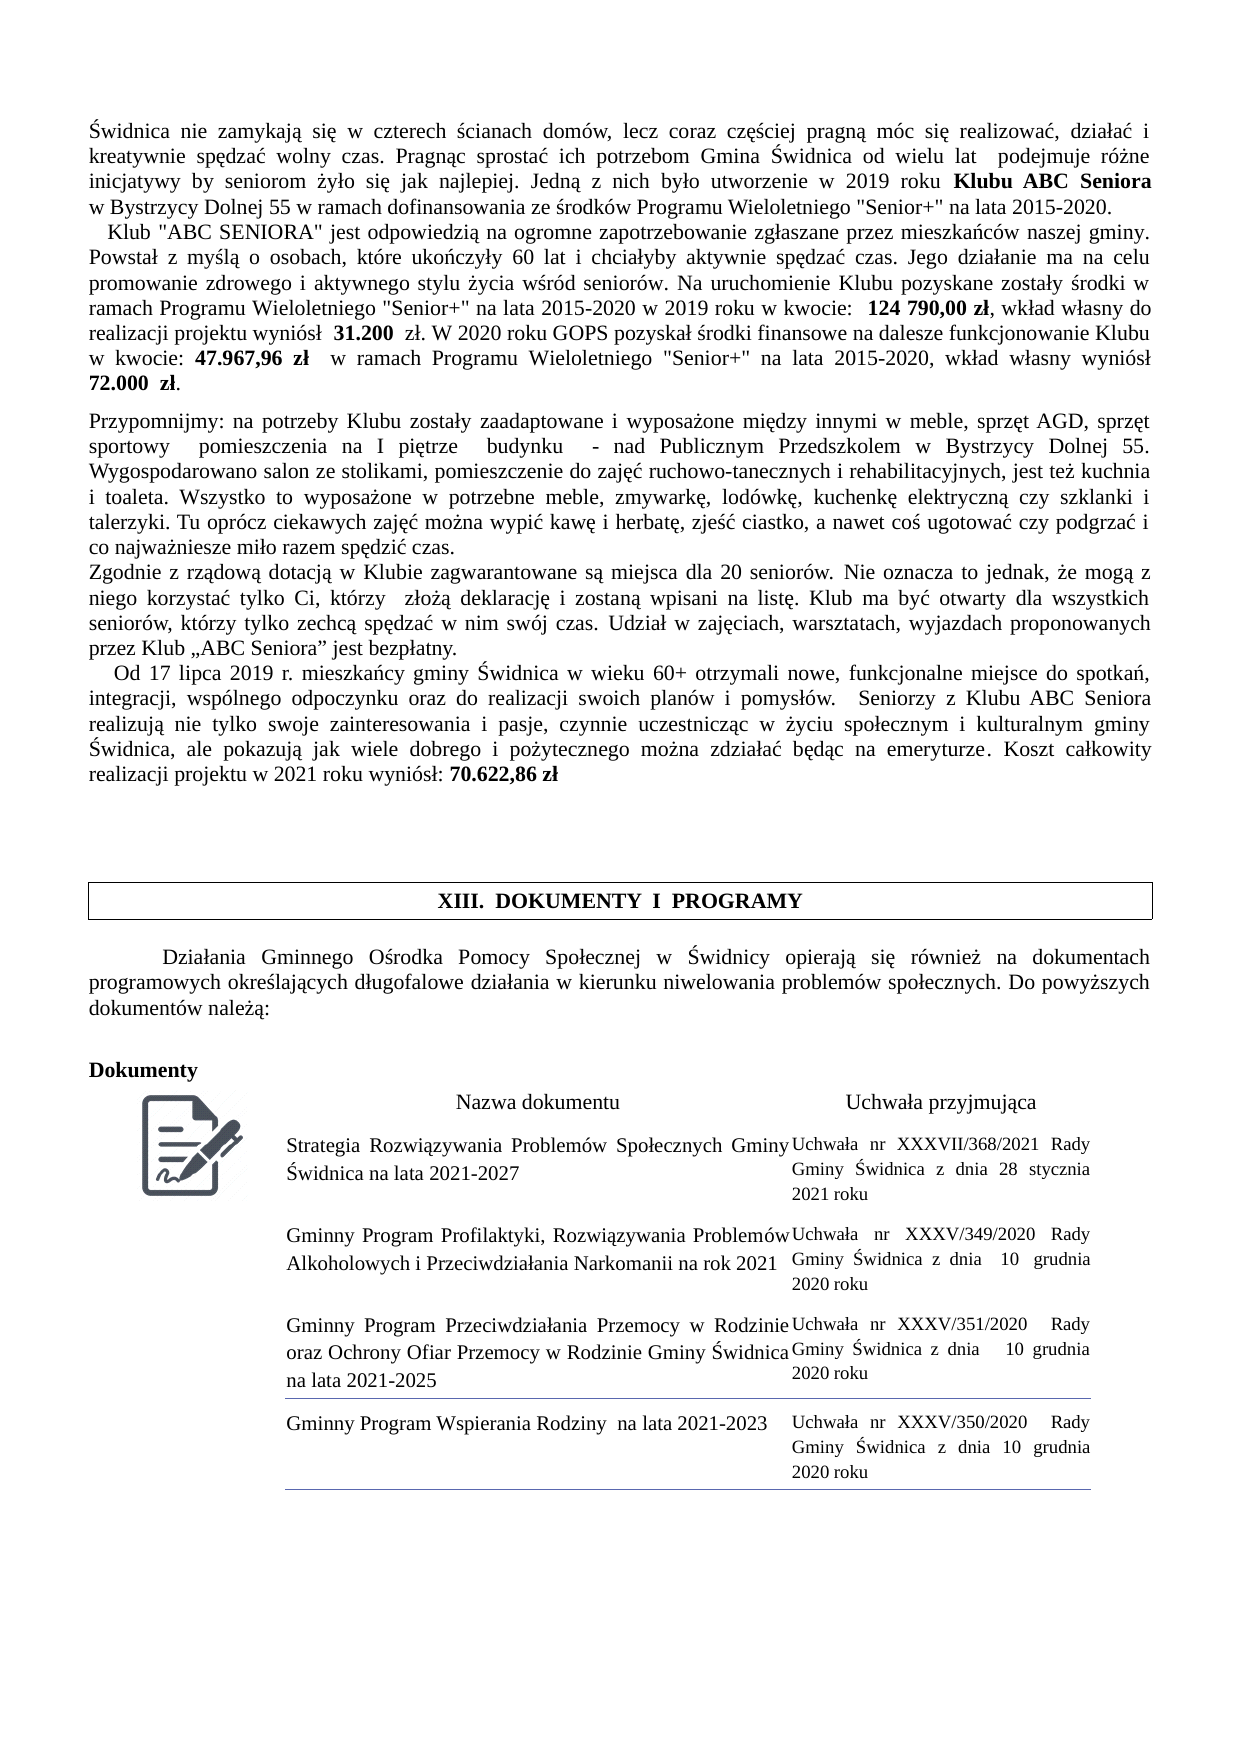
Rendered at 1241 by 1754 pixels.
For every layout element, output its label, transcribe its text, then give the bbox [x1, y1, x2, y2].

table_cell Gminny Program Profilaktyki, Rozwiązywania Problemów Alkoholowych i Przeciwdziałania Narkomanii na rok 2021 [285, 1210, 791, 1300]
table_header Nazwa dokumentu [285, 1083, 791, 1120]
table_cell Gminny Program Wspierania Rodziny na lata 2021-2023 [285, 1399, 791, 1489]
list Działania Gminnego Ośrodka Pomocy Społecznej w Świdnicy opierają się również na dokumentach programowych określających długofalowe działania w kierunku niwelowania problemów społecznych. Do powyższych dokumentów należą: [88, 944, 1152, 1020]
table_cell Gminny Program Przeciwdziałania Przemocy w Rodzinie oraz Ochrony Ofiar Przemocy w Rodzinie Gminy Świdnica na lata 2021-2025 [285, 1300, 791, 1398]
text Dokumenty [88, 1057, 1152, 1083]
table_cell Uchwała nr XXXV/350/2020 Rady Gminy Świdnica z dnia 10 grudnia 2020 roku [791, 1399, 1091, 1489]
text Świdnica nie zamykają się w czterech ścianach domów, lecz coraz częściej pragną móc się realizować, działać i kreatywnie spędzać wolny czas. Pragnąc sprostać ich potrzebom Gmina Świdnica od wielu lat podejmuje różne inicjatywy by seniorom żyło się jak najlepiej. Jedną z nich było utworzenie w 2019 roku Klubu ABC Seniora w Bystrzycy Dolnej 55 w ramach dofinansowania ze środków Programu Wieloletniego "Senior+" na lata 2015-2020. [88, 118, 1152, 219]
text Zgodnie z rządową dotacją w Klubie zagwarantowane są miejsca dla 20 seniorów. Nie oznacza to jednak, że mogą z niego korzystać tylko Ci, którzy złożą deklarację i zostaną wpisani na listę. Klub ma być otwarty dla wszystkich seniorów, którzy tylko zechcą spędzać w nim swój czas. Udział w zajęciach, warsztatach, wyjazdach proponowanych przez Klub „ABC Seniora” jest bezpłatny. [88, 559, 1152, 660]
text Klub "ABC SENIORA" jest odpowiedzią na ogromne zapotrzebowanie zgłaszane przez mieszkańców naszej gminy. Powstał z myślą o osobach, które ukończyły 60 lat i chciałyby aktywnie spędzać czas. Jego działanie ma na celu promowanie zdrowego i aktywnego stylu życia wśród seniorów. Na uruchomienie Klubu pozyskane zostały środki w ramach Programu Wieloletniego "Senior+" na lata 2015-2020 w 2019 roku w kwocie: 124 790,00 zł, wkład własny do realizacji projektu wyniósł 31.200 zł. W 2020 roku GOPS pozyskał środki finansowe na dalesze funkcjonowanie Klubu w kwocie: 47.967,96 zł w ramach Programu Wieloletniego "Senior+" na lata 2015-2020, wkład własny wyniósł 72.000 zł. [88, 219, 1152, 396]
table_header [88, 1083, 285, 1489]
table_header XIII. DOKUMENTY I PROGRAMY [89, 883, 1152, 919]
table_cell Uchwała nr XXXV/351/2020 Rady Gminy Świdnica z dnia 10 grudnia 2020 roku [791, 1300, 1091, 1398]
table_header Uchwała przyjmująca [791, 1083, 1091, 1120]
text Przypomnijmy: na potrzeby Klubu zostały zaadaptowane i wyposażone między innymi w meble, sprzęt AGD, sprzęt sportowy pomieszczenia na I piętrze budynku - nad Publicznym Przedszkolem w Bystrzycy Dolnej 55. Wygospodarowano salon ze stolikami, pomieszczenie do zajęć ruchowo-tanecznych i rehabilitacyjnych, jest też kuchnia i toaleta. Wszystko to wyposażone w potrzebne meble, zmywarkę, lodówkę, kuchenkę elektryczną czy szklanki i talerzyki. Tu oprócz ciekawych zajęć można wypić kawę i herbatę, zjeść ciastko, a nawet coś ugotować czy podgrzać i co najważniesze miło razem spędzić czas. [88, 408, 1152, 559]
text Od 17 lipca 2019 r. mieszkańcy gminy Świdnica w wieku 60+ otrzymali nowe, funkcjonalne miejsce do spotkań, integracji, wspólnego odpoczynku oraz do realizacji swoich planów i pomysłów. Seniorzy z Klubu ABC Seniora realizują nie tylko swoje zainteresowania i pasje, czynnie uczestnicząc w życiu społecznym i kulturalnym gminy Świdnica, ale pokazują jak wiele dobrego i pożytecznego można zdziałać będąc na emeryturze. Koszt całkowity realizacji projektu w 2021 roku wyniósł: 70.622,86 zł [88, 660, 1152, 786]
table_cell Strategia Rozwiązywania Problemów Społecznych Gminy Świdnica na lata 2021-2027 [285, 1120, 791, 1210]
table_cell Uchwała nr XXXVII/368/2021 Rady Gminy Świdnica z dnia 28 stycznia 2021 roku [791, 1120, 1091, 1210]
table_cell Uchwała nr XXXV/349/2020 Rady Gminy Świdnica z dnia 10 grudnia 2020 roku [791, 1210, 1091, 1300]
